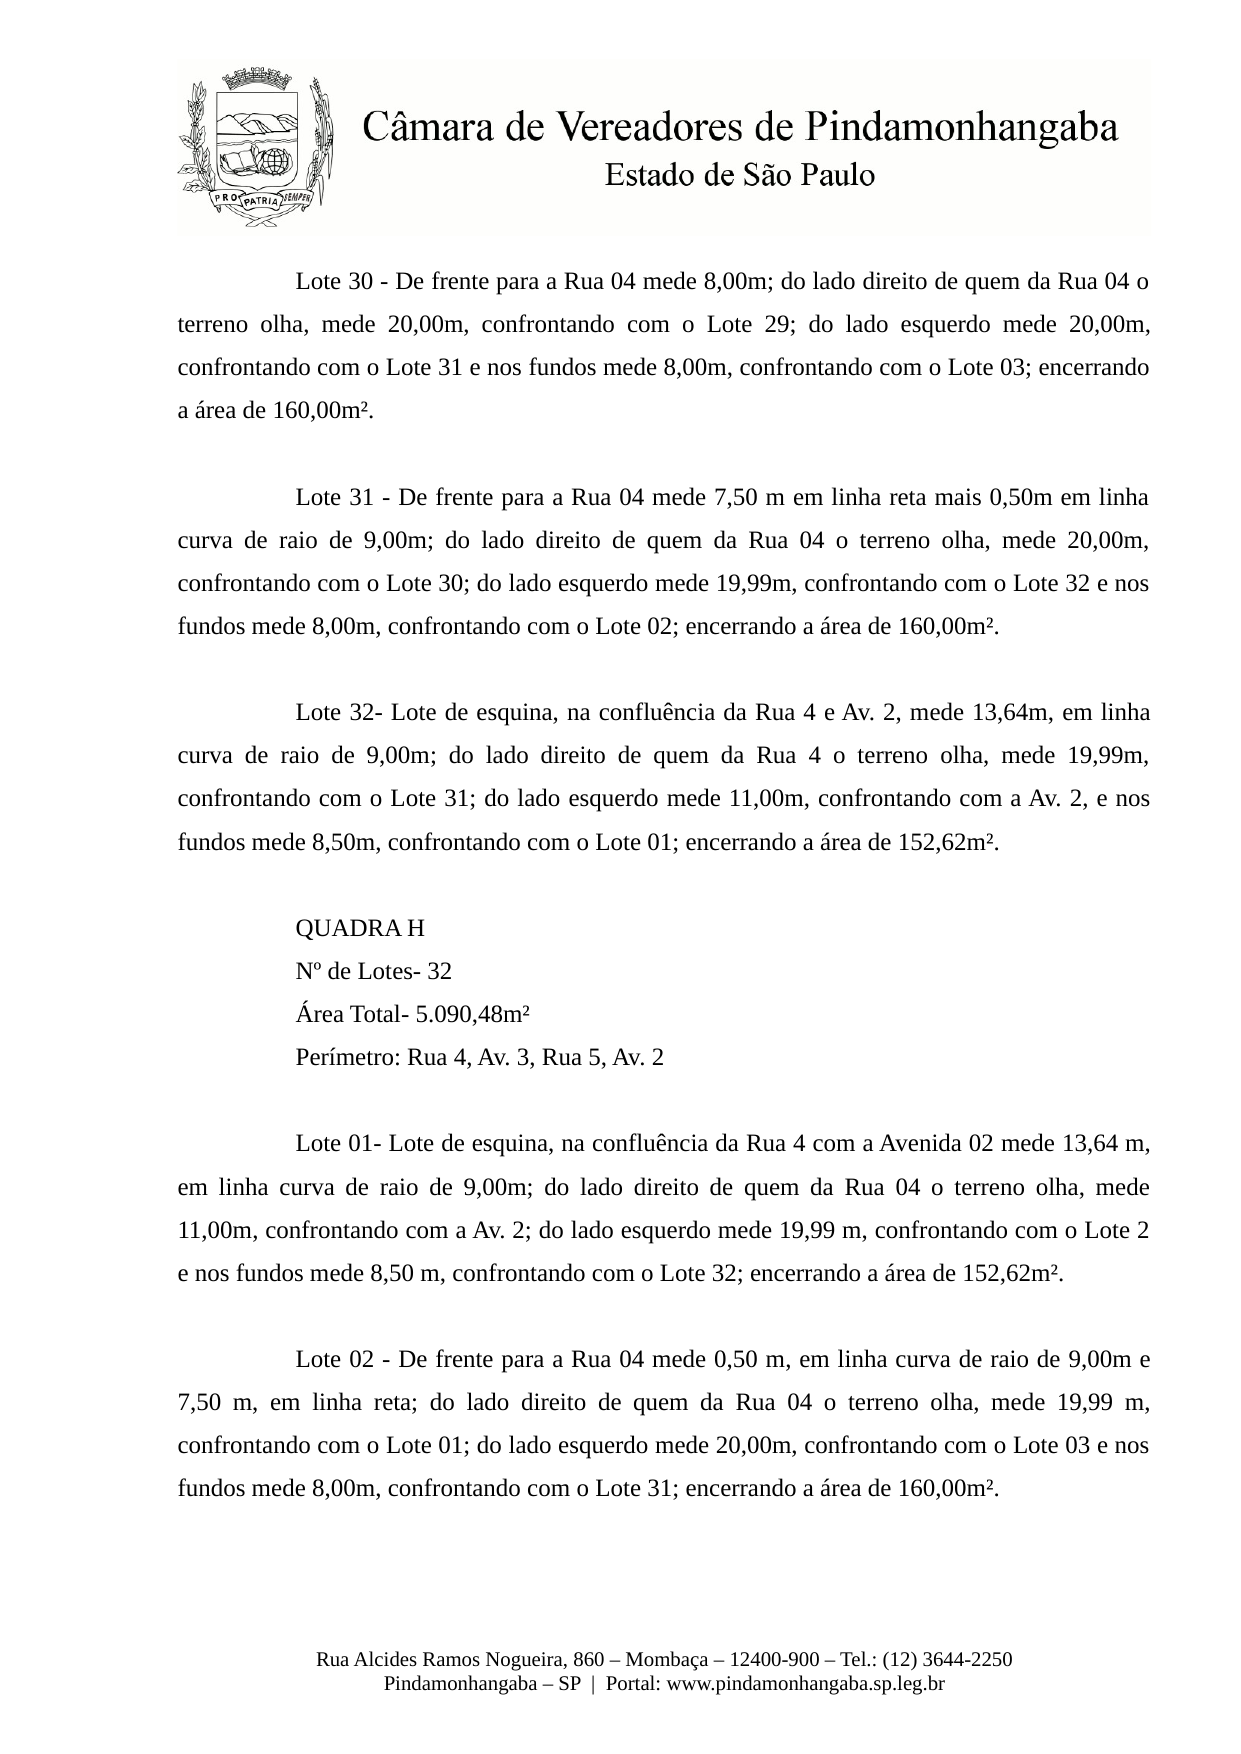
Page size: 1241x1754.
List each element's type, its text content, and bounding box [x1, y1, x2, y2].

text Lote 02 - De frente para a Rua 04 mede 0,50 m, em linha curva de raio de 9,00m e 7,50 m, em linha reta; do lado direito de quem da Rua 04 o terreno olha, mede 19,99 m, confrontando com o Lote 01; do lado esquerdo mede 20,00m, confrontando com o Lote 03 e nos fundos mede 8,00m, confrontando com o Lote 31; encerrando a área de 160,00m². [177, 1344, 1152, 1502]
text Lote 31 - De frente para a Rua 04 mede 7,50 m em linha reta mais 0,50m em linha curva de raio de 9,00m; do lado direito de quem da Rua 04 o terreno olha, mede 20,00m, confrontando com o Lote 30; do lado esquerdo mede 19,99m, confrontando com o Lote 32 e nos fundos mede 8,00m, confrontando com o Lote 02; encerrando a área de 160,00m². [177, 482, 1152, 640]
text Lote 32- Lote de esquina, na confluência da Rua 4 e Av. 2, mede 13,64m, em linha curva de raio de 9,00m; do lado direito de quem da Rua 4 o terreno olha, mede 19,99m, confrontando com o Lote 31; do lado esquerdo mede 11,00m, confrontando com a Av. 2, e nos fundos mede 8,50m, confrontando com o Lote 01; encerrando a área de 152,62m². [177, 697, 1152, 855]
text Lote 01- Lote de esquina, na confluência da Rua 4 com a Avenida 02 mede 13,64 m, em linha curva de raio de 9,00m; do lado direito de quem da Rua 04 o terreno olha, mede 11,00m, confrontando com a Av. 2; do lado esquerdo mede 19,99 m, confrontando com o Lote 2 e nos fundos mede 8,50 m, confrontando com o Lote 32; encerrando a área de 152,62m². [177, 1128, 1152, 1287]
text Área Total- 5.090,48m² [177, 999, 1152, 1028]
text Nº de Lotes- 32 [177, 956, 1152, 985]
text Lote 30 - De frente para a Rua 04 mede 8,00m; do lado direito de quem da Rua 04 o terreno olha, mede 20,00m, confrontando com o Lote 29; do lado esquerdo mede 20,00m, confrontando com o Lote 31 e nos fundos mede 8,00m, confrontando com o Lote 03; encerrando a área de 160,00m². [177, 266, 1152, 424]
picture [177, 59, 1152, 236]
text QUADRA H [177, 913, 1152, 942]
text Perímetro: Rua 4, Av. 3, Rua 5, Av. 2 [177, 1042, 1152, 1071]
